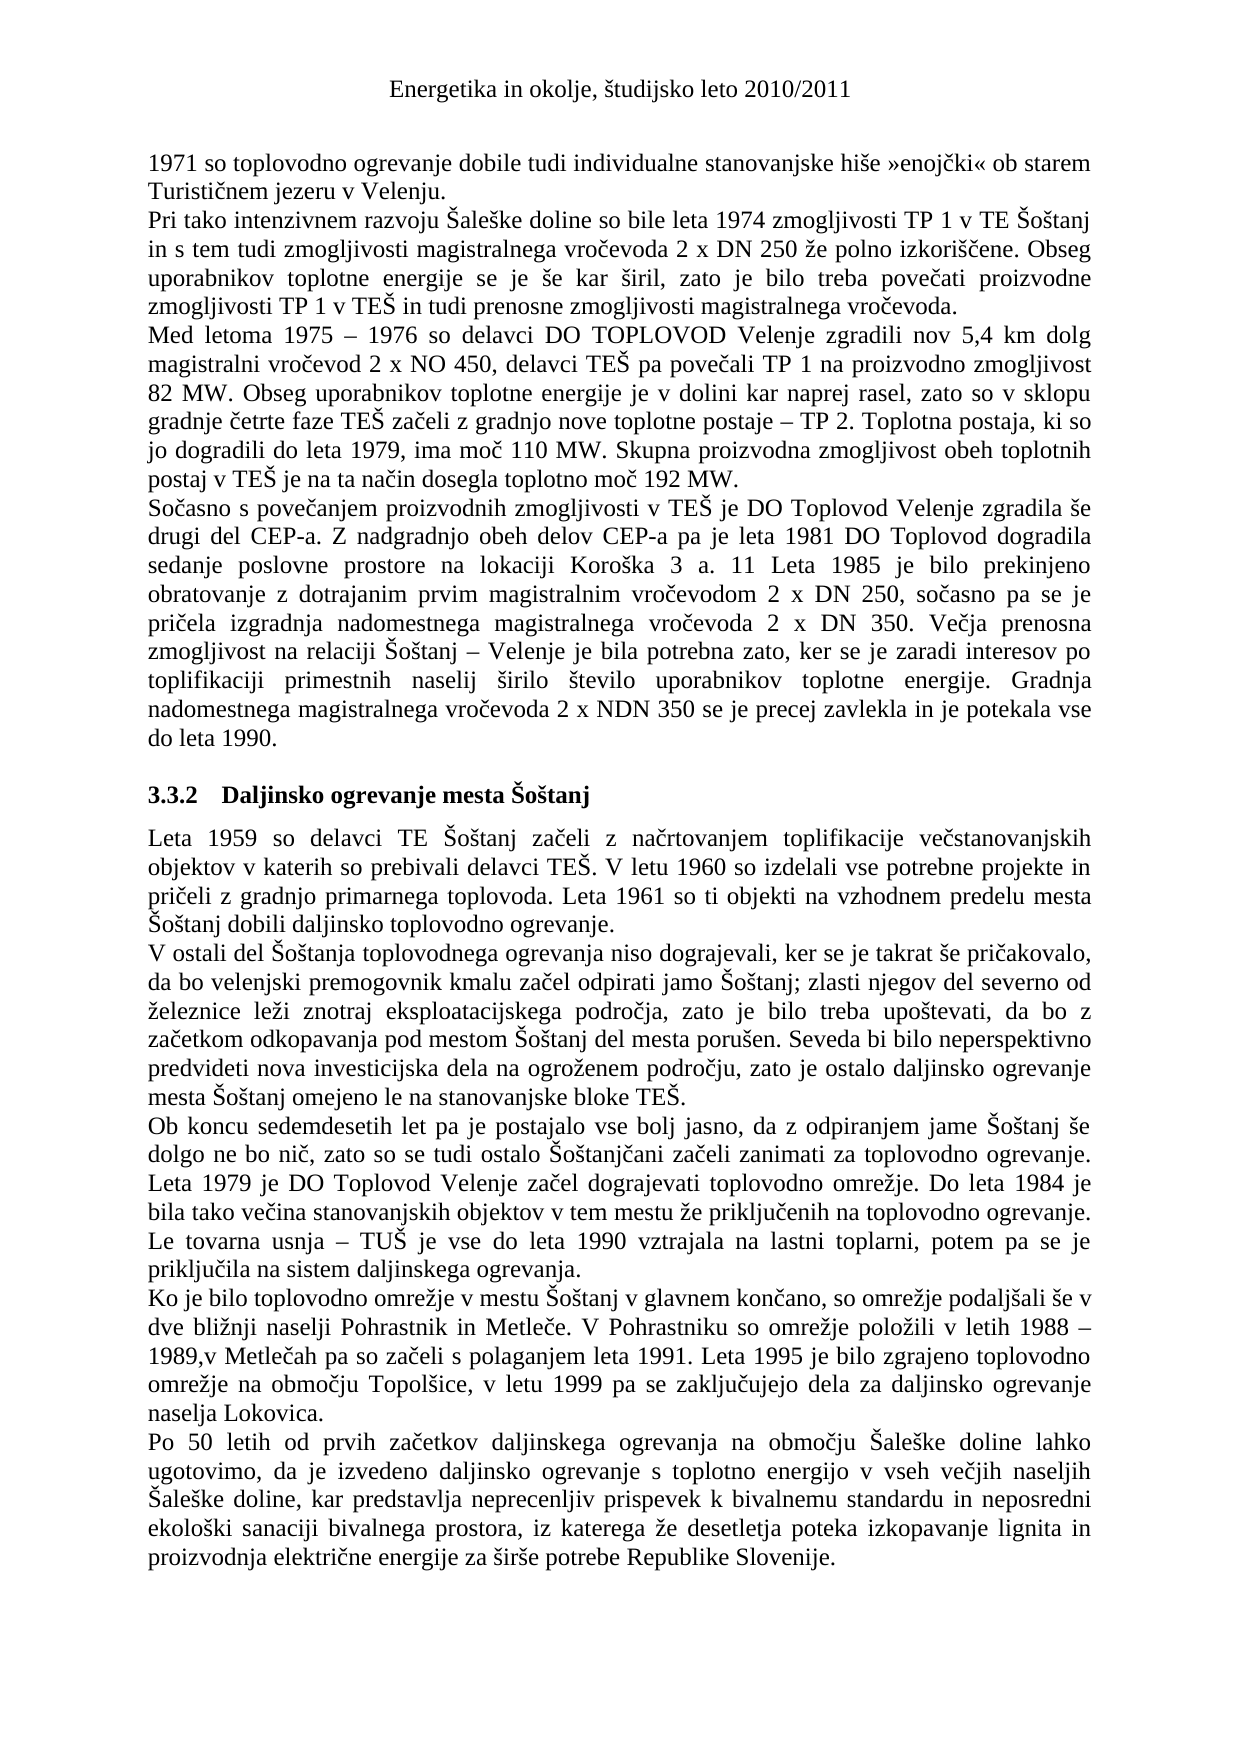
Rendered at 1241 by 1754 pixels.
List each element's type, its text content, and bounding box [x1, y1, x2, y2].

text Med letoma 1975 – 1976 so delavci DO TOPLOVOD Velenje zgradili nov 5,4 km dolg magistralni vročevod 2 x NO 450, delavci TEŠ pa povečali TP 1 na proizvodno zmogljivost 82 MW. Obseg uporabnikov toplotne energije je v dolini kar naprej rasel, zato so v sklopu gradnje četrte faze TEŠ začeli z gradnjo nove toplotne postaje – TP 2. Toplotna postaja, ki so jo dogradili do leta 1979, ima moč 110 MW. Skupna proizvodna zmogljivost obeh toplotnih postaj v TEŠ je na ta način dosegla toplotno moč 192 MW. [148, 320, 1092, 493]
text Leta 1959 so delavci TE Šoštanj začeli z načrtovanjem toplifikacije večstanovanjskih objektov v katerih so prebivali delavci TEŠ. V letu 1960 so izdelali vse potrebne projekte in pričeli z gradnjo primarnega toplovoda. Leta 1961 so ti objekti na vzhodnem predelu mesta Šoštanj dobili daljinsko toplovodno ogrevanje. [148, 823, 1092, 938]
text Po 50 letih od prvih začetkov daljinskega ogrevanja na območju Šaleške doline lahko ugotovimo, da je izvedeno daljinsko ogrevanje s toplotno energijo v vseh večjih naseljih Šaleške doline, kar predstavlja neprecenljiv prispevek k bivalnemu standardu in neposredni ekološki sanaciji bivalnega prostora, iz katerega že desetletja poteka izkopavanje lignita in proizvodnja električne energije za širše potrebe Republike Slovenije. [148, 1427, 1092, 1571]
text Pri tako intenzivnem razvoju Šaleške doline so bile leta 1974 zmogljivosti TP 1 v TE Šoštanj in s tem tudi zmogljivosti magistralnega vročevoda 2 x DN 250 že polno izkoriščene. Obseg uporabnikov toplotne energije se je še kar širil, zato je bilo treba povečati proizvodne zmogljivosti TP 1 v TEŠ in tudi prenosne zmogljivosti magistralnega vročevoda. [148, 205, 1092, 320]
text Ob koncu sedemdesetih let pa je postajalo vse bolj jasno, da z odpiranjem jame Šoštanj še dolgo ne bo nič, zato so se tudi ostalo Šoštanjčani začeli zanimati za toplovodno ogrevanje. Leta 1979 je DO Toplovod Velenje začel dograjevati toplovodno omrežje. Do leta 1984 je bila tako večina stanovanjskih objektov v tem mestu že priključenih na toplovodno ogrevanje. Le tovarna usnja – TUŠ je vse do leta 1990 vztrajala na lastni toplarni, potem pa se je priključila na sistem daljinskega ogrevanja. [148, 1111, 1092, 1283]
text Ko je bilo toplovodno omrežje v mestu Šoštanj v glavnem končano, so omrežje podaljšali še v dve bližnji naselji Pohrastnik in Metleče. V Pohrastniku so omrežje položili v letih 1988 – 1989,v Metlečah pa so začeli s polaganjem leta 1991. Leta 1995 je bilo zgrajeno toplovodno omrežje na območju Topolšice, v letu 1999 pa se zaključujejo dela za daljinsko ogrevanje naselja Lokovica. [148, 1283, 1092, 1427]
text Sočasno s povečanjem proizvodnih zmogljivosti v TEŠ je DO Toplovod Velenje zgradila še drugi del CEP-a. Z nadgradnjo obeh delov CEP-a pa je leta 1981 DO Toplovod dogradila sedanje poslovne prostore na lokaciji Koroška 3 a. 11 Leta 1985 je bilo prekinjeno obratovanje z dotrajanim prvim magistralnim vročevodom 2 x DN 250, sočasno pa se je pričela izgradnja nadomestnega magistralnega vročevoda 2 x DN 350. Večja prenosna zmogljivost na relaciji Šoštanj – Velenje je bila potrebna zato, ker se je zaradi interesov po toplifikaciji primestnih naselij širilo število uporabnikov toplotne energije. Gradnja nadomestnega magistralnega vročevoda 2 x NDN 350 se je precej zavlekla in je potekala vse do leta 1990. [148, 493, 1092, 751]
subtitle Daljinsko ogrevanje mesta Šoštanj [148, 780, 1092, 809]
text 1971 so toplovodno ogrevanje dobile tudi individualne stanovanjske hiše »enojčki« ob starem Turističnem jezeru v Velenju. [148, 148, 1092, 205]
text V ostali del Šoštanja toplovodnega ogrevanja niso dograjevali, ker se je takrat še pričakovalo, da bo velenjski premogovnik kmalu začel odpirati jamo Šoštanj; zlasti njegov del severno od železnice leži znotraj eksploatacijskega področja, zato je bilo treba upoštevati, da bo z začetkom odkopavanja pod mestom Šoštanj del mesta porušen. Seveda bi bilo neperspektivno predvideti nova investicijska dela na ogroženem področju, zato je ostalo daljinsko ogrevanje mesta Šoštanj omejeno le na stanovanjske bloke TEŠ. [148, 938, 1092, 1111]
